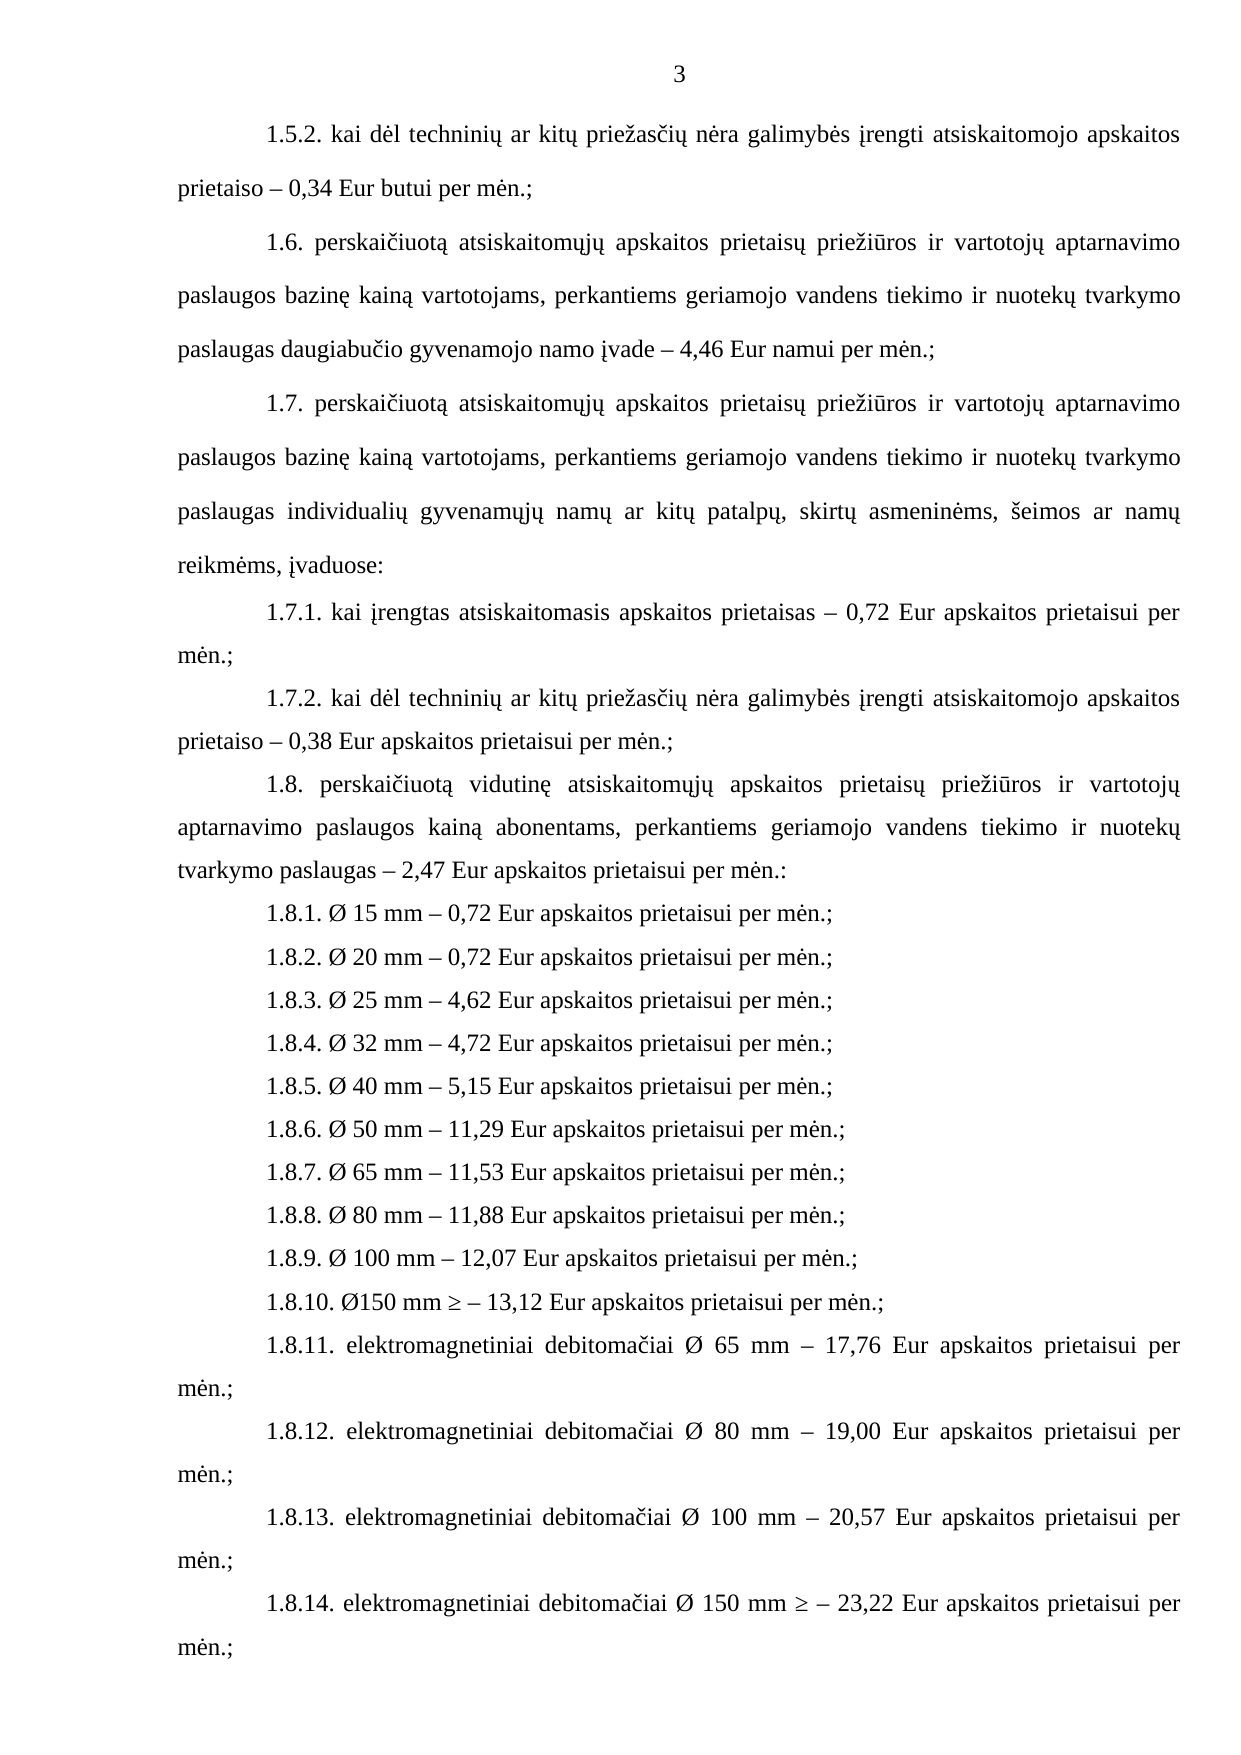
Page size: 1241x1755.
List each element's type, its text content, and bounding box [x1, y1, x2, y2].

text 1.8.13. elektromagnetiniai debitomačiai Ø 100 mm – 20,57 Eur apskaitos prietaisui per mėn.; [177, 1502, 1181, 1574]
text 1.7.1. kai įrengtas atsiskaitomasis apskaitos prietaisas – 0,72 Eur apskaitos prietaisui per mėn.; [177, 597, 1181, 668]
text 1.8.2. Ø 20 mm – 0,72 Eur apskaitos prietaisui per mėn.; [177, 942, 1181, 970]
text 1.8.12. elektromagnetiniai debitomačiai Ø 80 mm – 19,00 Eur apskaitos prietaisui per mėn.; [177, 1416, 1181, 1488]
text 1.8.4. Ø 32 mm – 4,72 Eur apskaitos prietaisui per mėn.; [177, 1028, 1181, 1057]
text 1.7.2. kai dėl techninių ar kitų priežasčių nėra galimybės įrengti atsiskaitomojo apskaitos prietaiso – 0,38 Eur apskaitos prietaisui per mėn.; [177, 683, 1181, 755]
text 1.8.14. elektromagnetiniai debitomačiai Ø 150 mm ≥ – 23,22 Eur apskaitos prietaisui per mėn.; [177, 1588, 1181, 1660]
text 1.8.9. Ø 100 mm – 12,07 Eur apskaitos prietaisui per mėn.; [177, 1243, 1181, 1272]
text 1.8. perskaičiuotą vidutinę atsiskaitomųjų apskaitos prietaisų priežiūros ir vartotojų aptarnavimo paslaugos kainą abonentams, perkantiems geriamojo vandens tiekimo ir nuotekų tvarkymo paslaugas – 2,47 Eur apskaitos prietaisui per mėn.: [177, 769, 1181, 884]
text 1.7. perskaičiuotą atsiskaitomųjų apskaitos prietaisų priežiūros ir vartotojų aptarnavimo paslaugos bazinę kainą vartotojams, perkantiems geriamojo vandens tiekimo ir nuotekų tvarkymo paslaugas individualių gyvenamųjų namų ar kitų patalpų, skirtų asmeninėms, šeimos ar namų reikmėms, įvaduose: [177, 381, 1181, 579]
text 1.8.1. Ø 15 mm – 0,72 Eur apskaitos prietaisui per mėn.; [177, 898, 1181, 927]
text 1.5.2. kai dėl techninių ar kitų priežasčių nėra galimybės įrengti atsiskaitomojo apskaitos prietaiso – 0,34 Eur butui per mėn.; [177, 112, 1181, 202]
text 1.8.3. Ø 25 mm – 4,62 Eur apskaitos prietaisui per mėn.; [177, 985, 1181, 1013]
text 1.8.6. Ø 50 mm – 11,29 Eur apskaitos prietaisui per mėn.; [177, 1114, 1181, 1143]
text 1.8.8. Ø 80 mm – 11,88 Eur apskaitos prietaisui per mėn.; [177, 1200, 1181, 1229]
text 1.8.11. elektromagnetiniai debitomačiai Ø 65 mm – 17,76 Eur apskaitos prietaisui per mėn.; [177, 1330, 1181, 1402]
text 1.6. perskaičiuotą atsiskaitomųjų apskaitos prietaisų priežiūros ir vartotojų aptarnavimo paslaugos bazinę kainą vartotojams, perkantiems geriamojo vandens tiekimo ir nuotekų tvarkymo paslaugas daugiabučio gyvenamojo namo įvade – 4,46 Eur namui per mėn.; [177, 219, 1181, 363]
text 1.8.7. Ø 65 mm – 11,53 Eur apskaitos prietaisui per mėn.; [177, 1157, 1181, 1186]
text 1.8.10. Ø150 mm ≥ – 13,12 Eur apskaitos prietaisui per mėn.; [177, 1287, 1181, 1315]
text 1.8.5. Ø 40 mm – 5,15 Eur apskaitos prietaisui per mėn.; [177, 1071, 1181, 1100]
